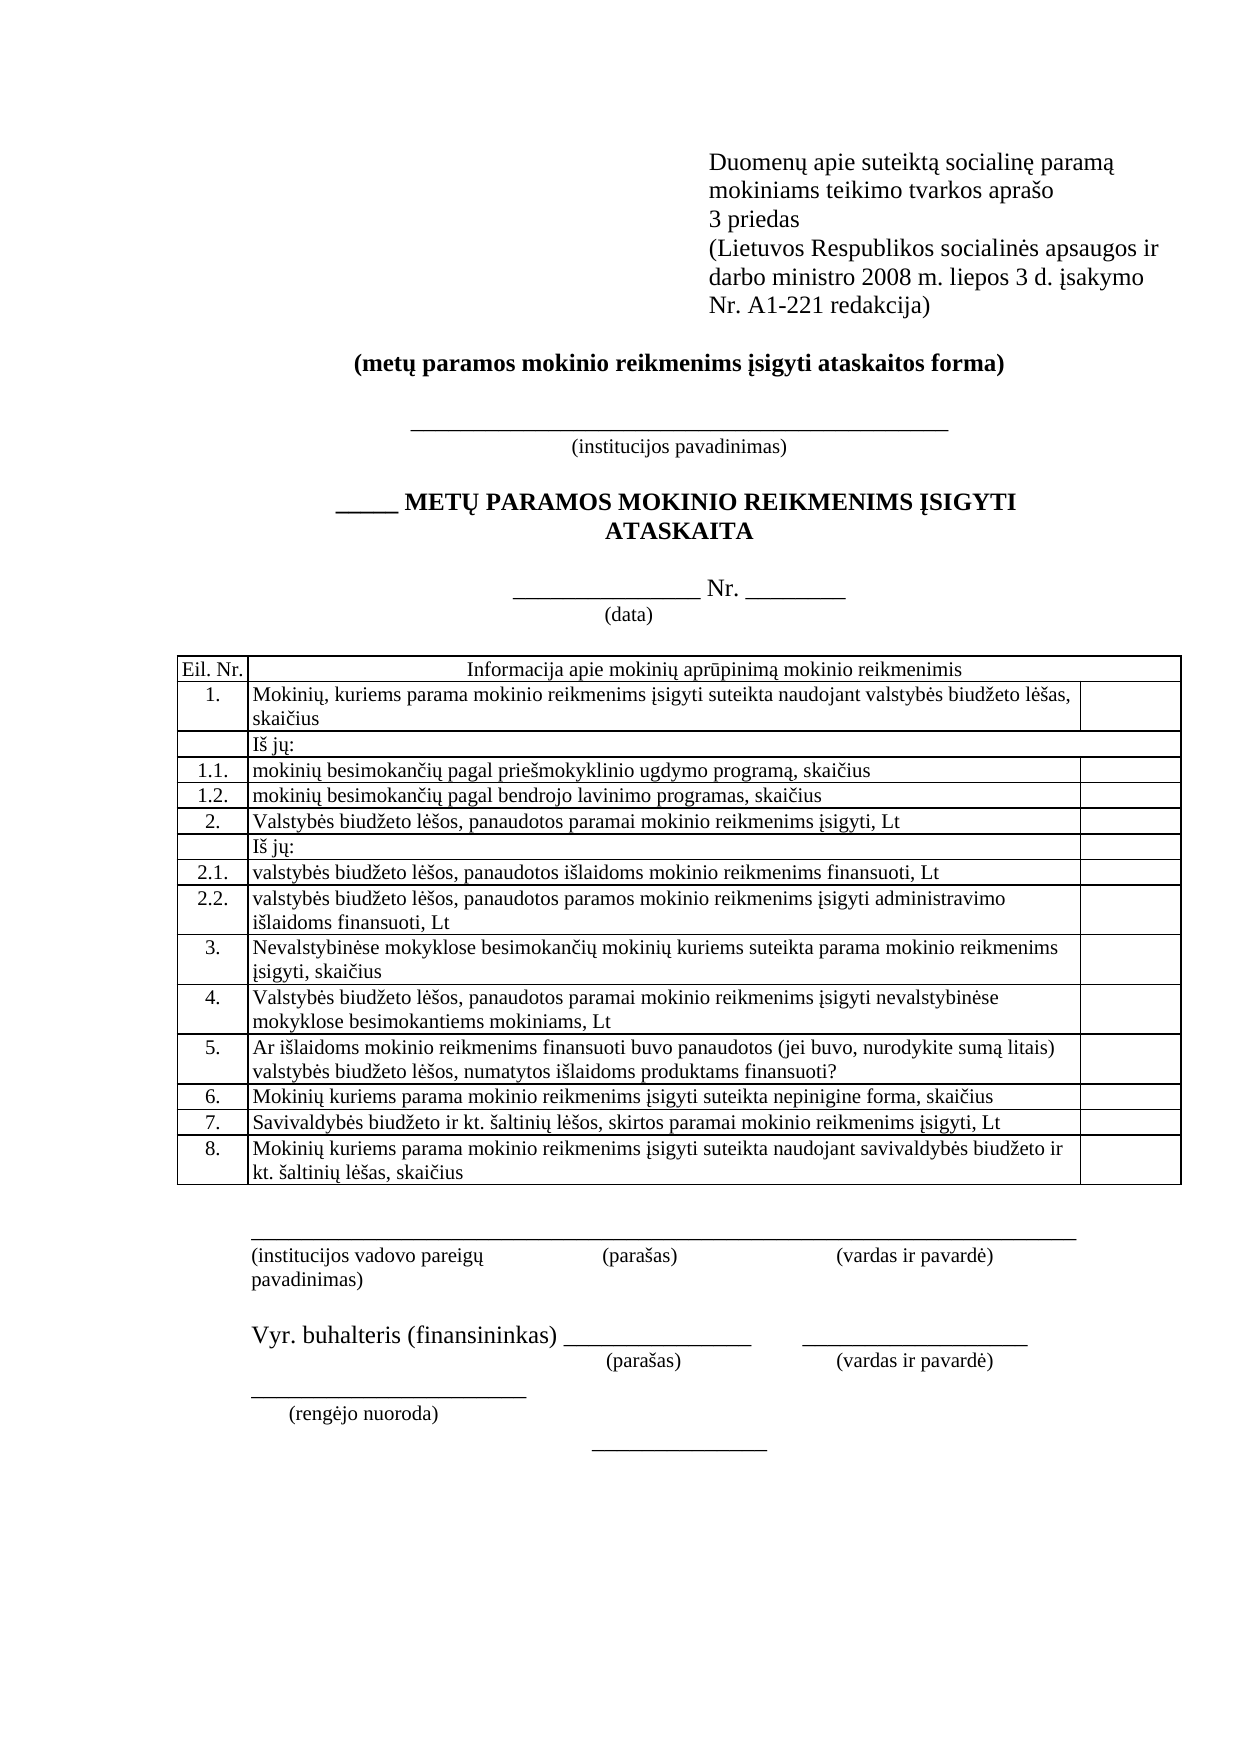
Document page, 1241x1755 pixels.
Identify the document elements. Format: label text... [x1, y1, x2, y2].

table_cell 5. [178, 1035, 247, 1083]
table_cell [1081, 1136, 1180, 1184]
text (metų paramos mokinio reikmenims įsigyti ataskaitos forma) [177, 348, 1181, 377]
text Duomenų apie suteiktą socialinę paramą [177, 147, 1181, 176]
text (institucijos vadovo pareigų (parašas) (vardas ir pavardė) [177, 1243, 1181, 1267]
text ___________________________________________ [177, 406, 1181, 434]
text _______________ Nr. ________ [177, 573, 1181, 602]
text (Lietuvos Respublikos socialinės apsaugos ir [177, 233, 1181, 262]
text _____ METŲ PARAMOS MOKINIO REIKMENIMS ĮSIGYTI [177, 487, 1181, 516]
text (rengėjo nuoroda) [215, 1401, 1181, 1425]
table_cell 8. [178, 1136, 247, 1184]
table_cell [1081, 886, 1180, 934]
text (data) [177, 602, 1181, 626]
text mokiniams teikimo tvarkos aprašo [177, 176, 1181, 204]
text (parašas) (vardas ir pavardė) [590, 1348, 1181, 1372]
text ______________ [177, 1425, 1181, 1454]
table_cell [1081, 985, 1180, 1033]
text ATASKAITA [177, 516, 1181, 545]
table_cell [1081, 682, 1180, 730]
text ______________________ [177, 1372, 1181, 1401]
table_cell 2.2. [178, 886, 247, 934]
table_cell [1081, 935, 1180, 983]
table_cell 1. [178, 682, 247, 730]
text (institucijos pavadinimas) [177, 434, 1181, 458]
text Vyr. buhalteris (finansininkas) _______________ __________________ [177, 1320, 1181, 1348]
table_cell [1081, 1035, 1180, 1083]
table_cell 3. [178, 935, 247, 983]
text darbo ministro 2008 m. liepos 3 d. įsakymo [177, 262, 1181, 291]
text Nr. A1-221 redakcija) [177, 291, 1181, 319]
text pavadinimas) [177, 1267, 1181, 1291]
text ____________________________ ______________ ________________________ [177, 1214, 1181, 1243]
text 3 priedas [177, 204, 1181, 233]
table_cell 4. [178, 985, 247, 1033]
